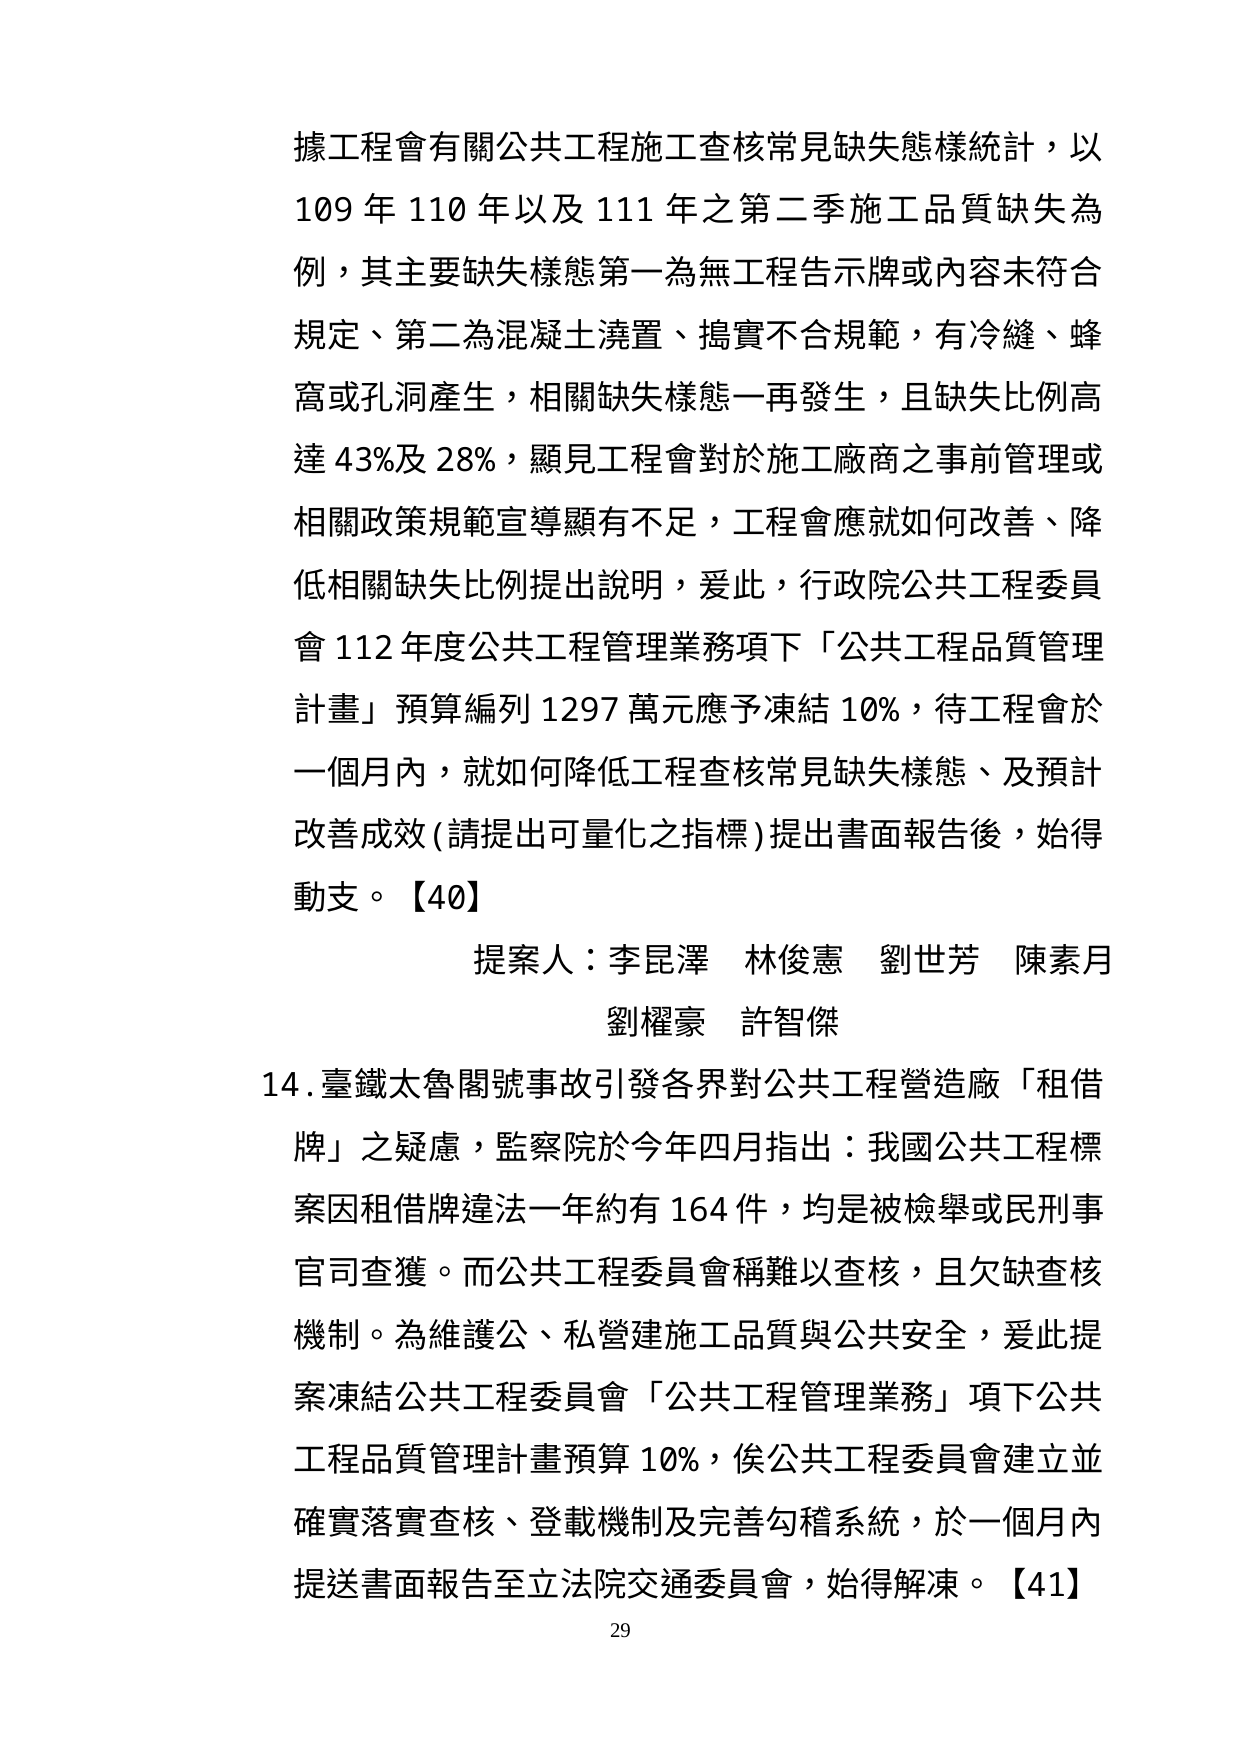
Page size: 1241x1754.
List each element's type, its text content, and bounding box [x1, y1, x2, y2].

subtitle 14.臺鐵太魯閣號事故引發各界對公共工程營造廠「租借牌」之疑慮，監察院於今年四月指出：我國公共工程標案因租借牌違法一年約有164件，均是被檢舉或民刑事官司查獲。而公共工程委員會稱難以查核，且欠缺查核機制。為維護公、私營建施工品質與公共安全，爰此提案凍結公共工程委員會「公共工程管理業務」項下公共工程品質管理計畫預算10%，俟公共工程委員會建立並確實落實查核、登載機制及完善勾稽系統，於一個月內提送書面報告至立法院交通委員會，始得解凍。【41】 [260, 1041, 1104, 1603]
text 提案人：李昆澤 林俊憲 劉世芳 陳素月 劉櫂豪 許智傑 [473, 916, 1117, 1041]
subtitle 據工程會有關公共工程施工查核常見缺失態樣統計，以109年110年以及111年之第二季施工品質缺失為例，其主要缺失樣態第一為無工程告示牌或內容未符合規定、第二為混凝土澆置、搗實不合規範，有冷縫、蜂窩或孔洞產生，相關缺失樣態一再發生，且缺失比例高達43%及28%，顯見工程會對於施工廠商之事前管理或相關政策規範宣導顯有不足，工程會應就如何改善、降低相關缺失比例提出說明，爰此，行政院公共工程委員會112年度公共工程管理業務項下「公共工程品質管理計畫」預算編列1297萬元應予凍結10%，待工程會於一個月內，就如何降低工程查核常見缺失樣態、及預計改善成效(請提出可量化之指標)提出書面報告後，始得動支。【40】 [260, 103, 1104, 916]
